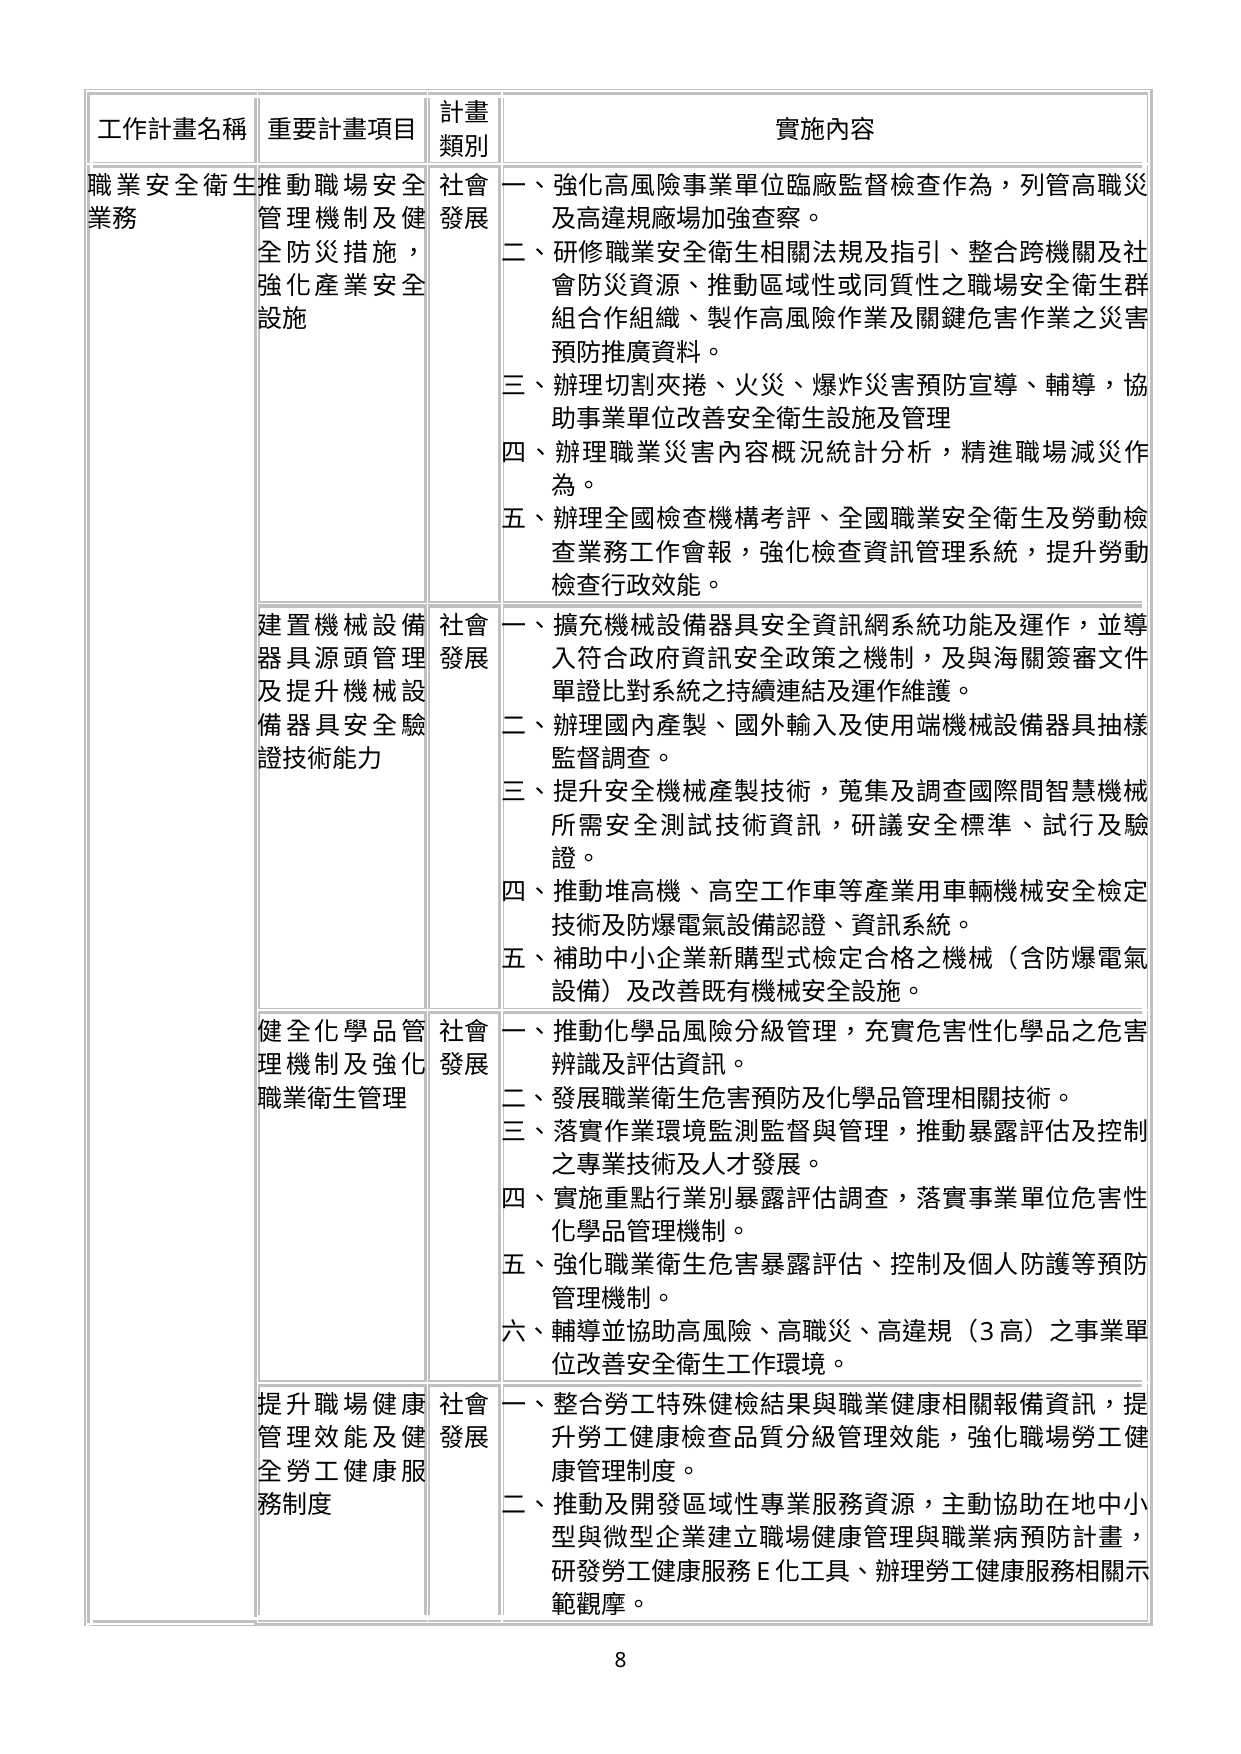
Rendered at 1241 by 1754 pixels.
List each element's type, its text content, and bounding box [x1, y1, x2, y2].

table_cell 一、強化高風險事業單位臨廠監督檢查作為，列管高職災及高違規廠場加強查察。 二、研修職業安全衛生相關法規及指引、整合跨機關及社會防災資源、推動區域性或同質性之職場安全衛生群組合作組織、製作高風險作業及關鍵危害作業之災害預防推廣資料。 三、辦理切割夾捲、火災、爆炸災害預防宣導、輔導，協助事業單位改善安全衛生設施及管理 四、辦理職業災害內容概況統計分析，精進職場減災作為。 五、辦理全國檢查機構考評、全國職業安全衛生及勞動檢查業務工作會報，強化檢查資訊管理系統，提升勞動檢查行政效能。 [501, 162, 1150, 601]
table_header 重要計畫項目 [257, 90, 427, 162]
table_cell 一、整合勞工特殊健檢結果與職業健康相關報備資訊，提升勞工健康檢查品質分級管理效能，強化職場勞工健康管理制度。 二、推動及開發區域性專業服務資源，主動協助在地中小型與微型企業建立職場健康管理與職業病預防計畫，研發勞工健康服務E化工具、辦理勞工健康服務相關示範觀摩。 [501, 1380, 1150, 1620]
table_header 實施內容 [501, 90, 1150, 162]
table_cell 健全化學品管理機制及強化職業衛生管理 [260, 1014, 424, 1380]
table_cell 提升職場健康管理效能及健全勞工健康服務制度 [257, 1380, 427, 1620]
table_cell 職業安全衛生業務 [87, 162, 257, 1620]
table_cell 社會發展 [427, 1380, 501, 1620]
table_cell 社會發展 [430, 1014, 498, 1380]
table_cell 社會發展 [430, 608, 498, 1007]
table_cell 一、擴充機械設備器具安全資訊網系統功能及運作，並導入符合政府資訊安全政策之機制，及與海關簽審文件單證比對系統之持續連結及運作維護。 二、辦理國內產製、國外輸入及使用端機械設備器具抽樣監督調查。 三、提升安全機械產製技術，蒐集及調查國際間智慧機械所需安全測試技術資訊，研議安全標準、試行及驗證。 四、推動堆高機、高空工作車等產業用車輛機械安全檢定技術及防爆電氣設備認證、資訊系統。 五、補助中小企業新購型式檢定合格之機械（含防爆電氣設備）及改善既有機械安全設施。 [501, 601, 1150, 1007]
table_header 工作計畫名稱 [90, 95, 257, 162]
table_cell 社會發展 [430, 168, 498, 601]
table_cell 建置機械設備器具源頭管理及提升機械設備器具安全驗證技術能力 [260, 608, 424, 1007]
table_cell 一、推動化學品風險分級管理，充實危害性化學品之危害辨識及評估資訊。 二、發展職業衛生危害預防及化學品管理相關技術。 三、落實作業環境監測監督與管理，推動暴露評估及控制之專業技術及人才發展。 四、實施重點行業別暴露評估調查，落實事業單位危害性化學品管理機制。 五、強化職業衛生危害暴露評估、控制及個人防護等預防管理機制。 六、輔導並協助高風險、高職災、高違規（3高）之事業單位改善安全衛生工作環境。 [501, 1008, 1150, 1380]
table_header 計畫類別 [427, 90, 501, 162]
table_cell 推動職場安全管理機制及健全防災措施，強化產業安全設施 [260, 168, 424, 601]
